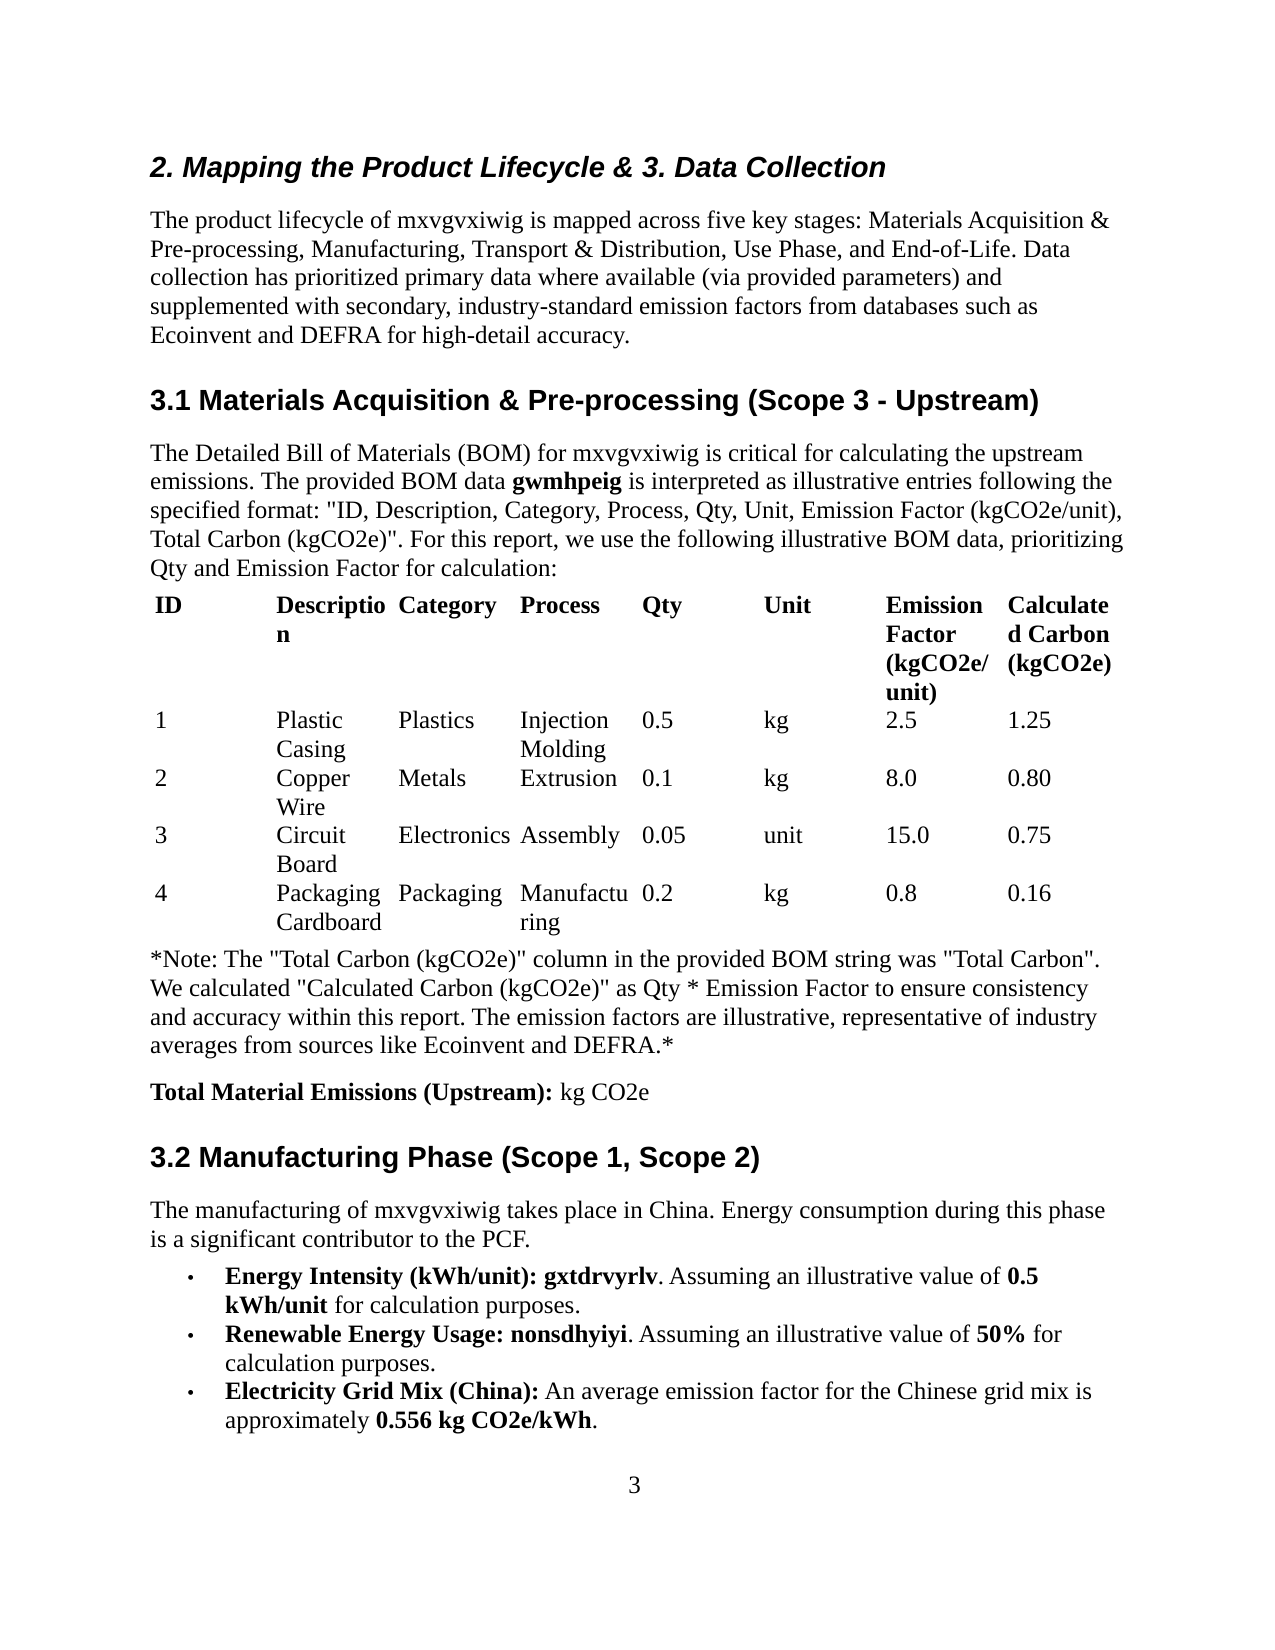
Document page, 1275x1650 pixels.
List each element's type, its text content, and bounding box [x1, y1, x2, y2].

table_cell Copper Wire [272, 763, 394, 820]
table_cell 0.75 [1003, 820, 1125, 878]
table_cell Extrusion [516, 763, 637, 820]
table_header ID [150, 590, 272, 705]
table_cell 0.5 [638, 705, 759, 763]
table_cell 0.16 [1003, 878, 1125, 935]
table_cell Assembly [516, 820, 637, 878]
subtitle 2. Mapping the Product Lifecycle & 3. Data Collection [150, 150, 1125, 183]
table_cell Packaging [394, 878, 516, 935]
table_cell 8.0 [881, 763, 1003, 820]
subtitle 3.2 Manufacturing Phase (Scope 1, Scope 2) [150, 1140, 1125, 1173]
table_cell 0.1 [638, 763, 759, 820]
text *Note: The "Total Carbon (kgCO2e)" column in the provided BOM string was "Total Carbon". We calculated "Calculated Carbon (kgCO2e)" as Qty * Emission Factor to ensure consistency and accuracy within this report. The emission factors are illustrative, representative of industry averages from sources like Ecoinvent and DEFRA.* [150, 944, 1125, 1059]
table_header Process [516, 590, 637, 705]
table_cell 0.05 [638, 820, 759, 878]
table_header Qty [638, 590, 759, 705]
subtitle 3.1 Materials Acquisition & Pre-processing (Scope 3 - Upstream) [150, 383, 1125, 416]
table_cell kg [759, 878, 881, 935]
table_cell Electronics [394, 820, 516, 878]
table_cell 2 [150, 763, 272, 820]
table_cell 3 [150, 820, 272, 878]
table_cell 0.2 [638, 878, 759, 935]
table_cell 0.80 [1003, 763, 1125, 820]
text The product lifecycle of mxvgvxiwig is mapped across five key stages: Materials Acquisition & Pre-processing, Manufacturing, Transport & Distribution, Use Phase, and End-of-Life. Data collection has prioritized primary data where available (via provided parameters) and supplemented with secondary, industry-standard emission factors from databases such as Ecoinvent and DEFRA for high-detail accuracy. [150, 205, 1125, 349]
table_cell kg [759, 705, 881, 763]
table_cell Manufacturing [516, 878, 637, 935]
table_cell 1 [150, 705, 272, 763]
table_cell Injection Molding [516, 705, 637, 763]
table_header Calculated Carbon (kgCO2e) [1003, 590, 1125, 705]
table_cell 0.8 [881, 878, 1003, 935]
list Electricity Grid Mix (China): An average emission factor for the Chinese grid mix is approximately 0.556 kg CO2e/kWh. [187, 1376, 1125, 1434]
table_cell 1.25 [1003, 705, 1125, 763]
table_header Emission Factor (kgCO2e/unit) [881, 590, 1003, 705]
table_cell Metals [394, 763, 516, 820]
table_cell Plastic Casing [272, 705, 394, 763]
table_cell unit [759, 820, 881, 878]
text The manufacturing of mxvgvxiwig takes place in China. Energy consumption during this phase is a significant contributor to the PCF. [150, 1195, 1125, 1252]
table_cell kg [759, 763, 881, 820]
text The Detailed Bill of Materials (BOM) for mxvgvxiwig is critical for calculating the upstream emissions. The provided BOM data gwmhpeig is interpreted as illustrative entries following the specified format: "ID, Description, Category, Process, Qty, Unit, Emission Factor (kgCO2e/unit), Total Carbon (kgCO2e)". For this report, we use the following illustrative BOM data, prioritizing Qty and Emission Factor for calculation: [150, 438, 1125, 581]
table_cell Circuit Board [272, 820, 394, 878]
table_cell Plastics [394, 705, 516, 763]
list Renewable Energy Usage: nonsdhyiyi. Assuming an illustrative value of 50% for calculation purposes. [187, 1319, 1125, 1376]
table_cell Packaging Cardboard [272, 878, 394, 935]
text Total Material Emissions (Upstream): kg CO2e [150, 1077, 1125, 1106]
table_header Description [272, 590, 394, 705]
table_header Unit [759, 590, 881, 705]
table_cell 4 [150, 878, 272, 935]
list Energy Intensity (kWh/unit): gxtdrvyrlv. Assuming an illustrative value of 0.5 kWh/unit for calculation purposes. [187, 1261, 1125, 1319]
table_header Category [394, 590, 516, 705]
table_cell 15.0 [881, 820, 1003, 878]
table_cell 2.5 [881, 705, 1003, 763]
